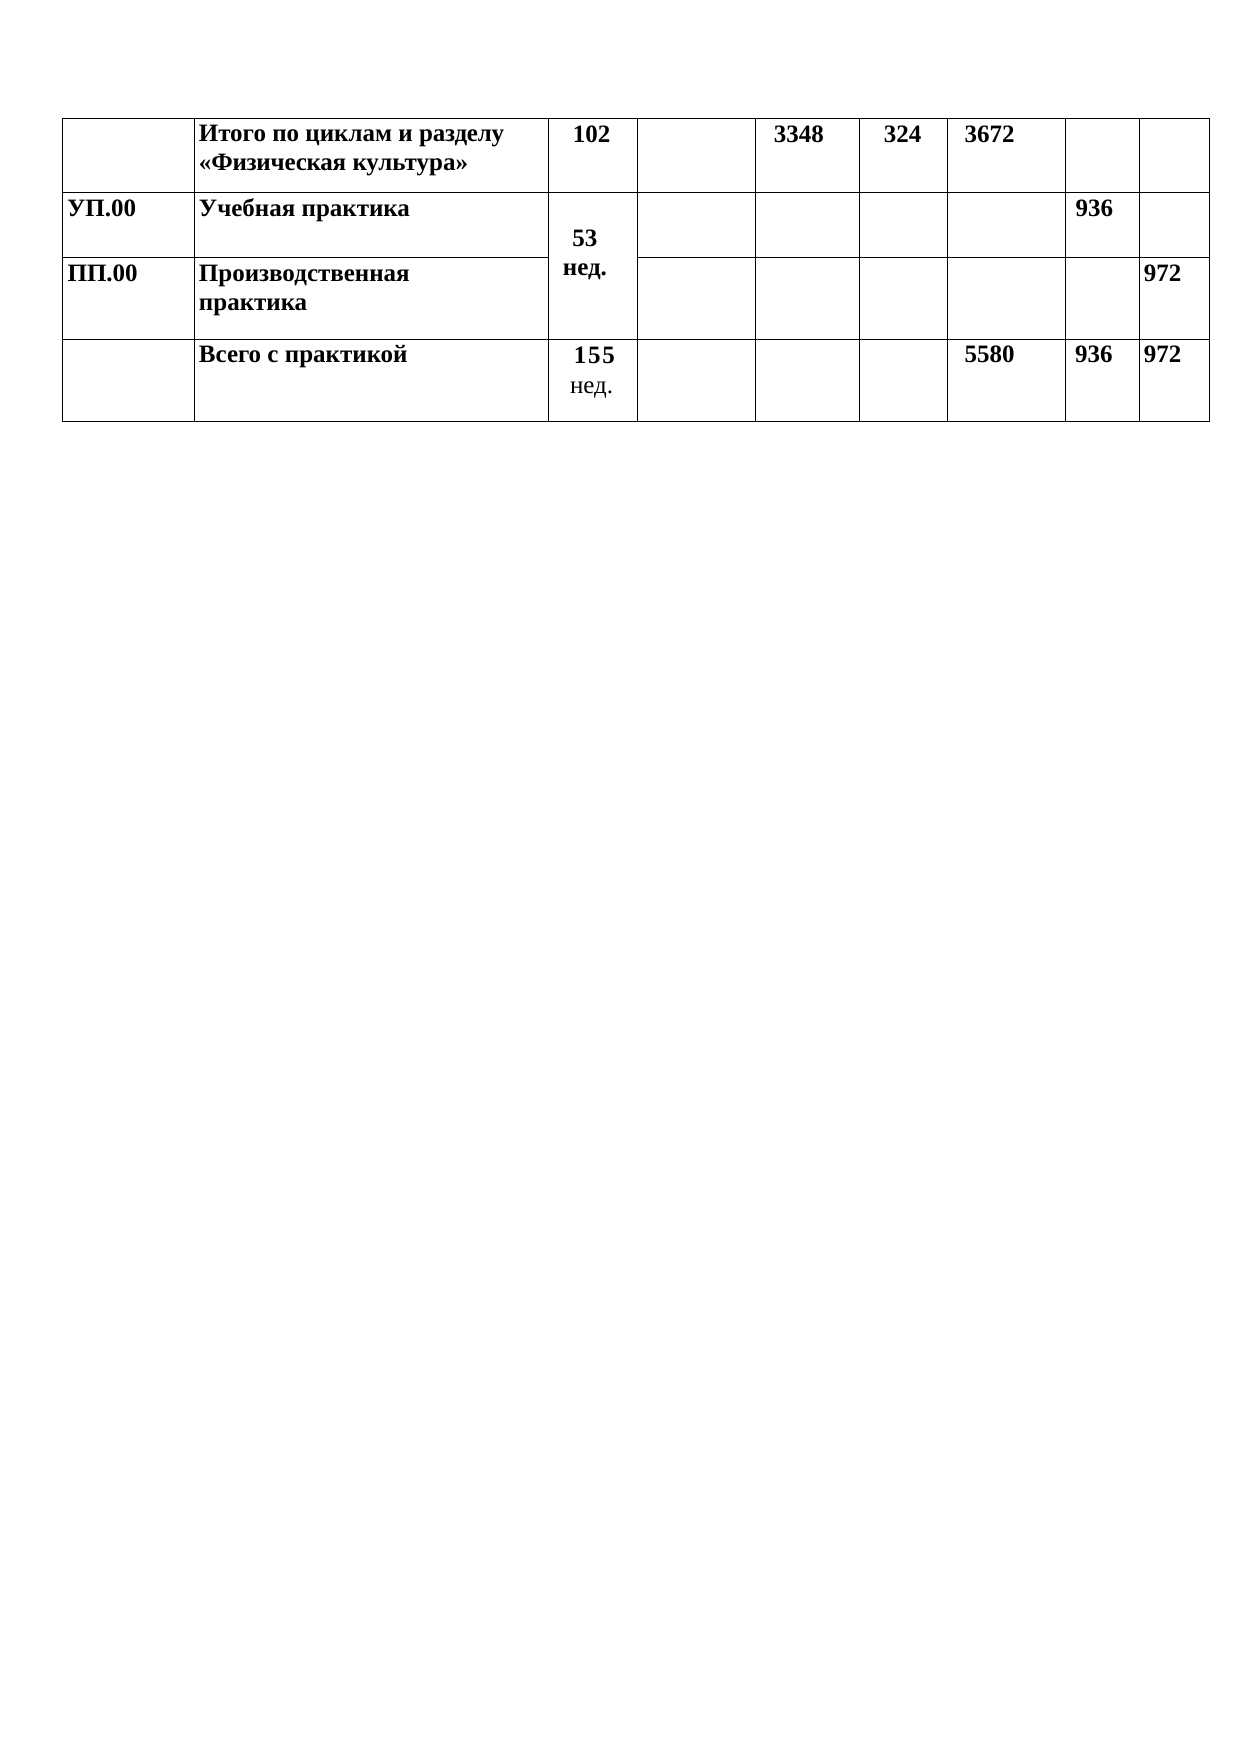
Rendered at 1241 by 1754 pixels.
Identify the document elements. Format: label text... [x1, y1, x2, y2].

table_cell [756, 340, 859, 421]
table_cell [948, 258, 1065, 338]
table_cell 936 [1066, 340, 1139, 421]
table_cell [63, 119, 194, 192]
table_cell 936 [1066, 193, 1139, 257]
table_cell [860, 258, 947, 338]
table_cell УП.00 [63, 193, 194, 257]
table_cell [1066, 119, 1139, 192]
table_cell 102 [549, 119, 637, 192]
table_cell [1140, 119, 1209, 192]
table_cell [1066, 258, 1139, 338]
table_cell [638, 258, 755, 338]
table_cell 3672 [948, 119, 1065, 192]
table_cell [860, 340, 947, 421]
table_cell [63, 340, 194, 421]
table_cell 3348 [756, 119, 859, 192]
table_cell [638, 340, 755, 421]
table_cell [756, 258, 859, 338]
table_cell 972 [1140, 340, 1209, 421]
table_cell Итого по циклам и разделу «Физическая культура» [195, 119, 548, 192]
table_cell 972 [1140, 258, 1209, 338]
table_cell [860, 193, 947, 257]
table_cell 53 нед. [549, 193, 637, 338]
table_cell Производственная практика [195, 258, 548, 338]
table_cell [638, 119, 755, 192]
table_cell [1140, 193, 1209, 257]
table_cell 5580 [948, 340, 1065, 421]
table_cell [948, 193, 1065, 257]
table_cell [756, 193, 859, 257]
table_cell ПП.00 [63, 258, 194, 338]
table_cell Учебная практика [195, 193, 548, 257]
table_cell Всего с практикой [195, 340, 548, 421]
table_cell 324 [860, 119, 947, 192]
table_cell [638, 193, 755, 257]
table_cell 155 нед. [549, 340, 637, 421]
